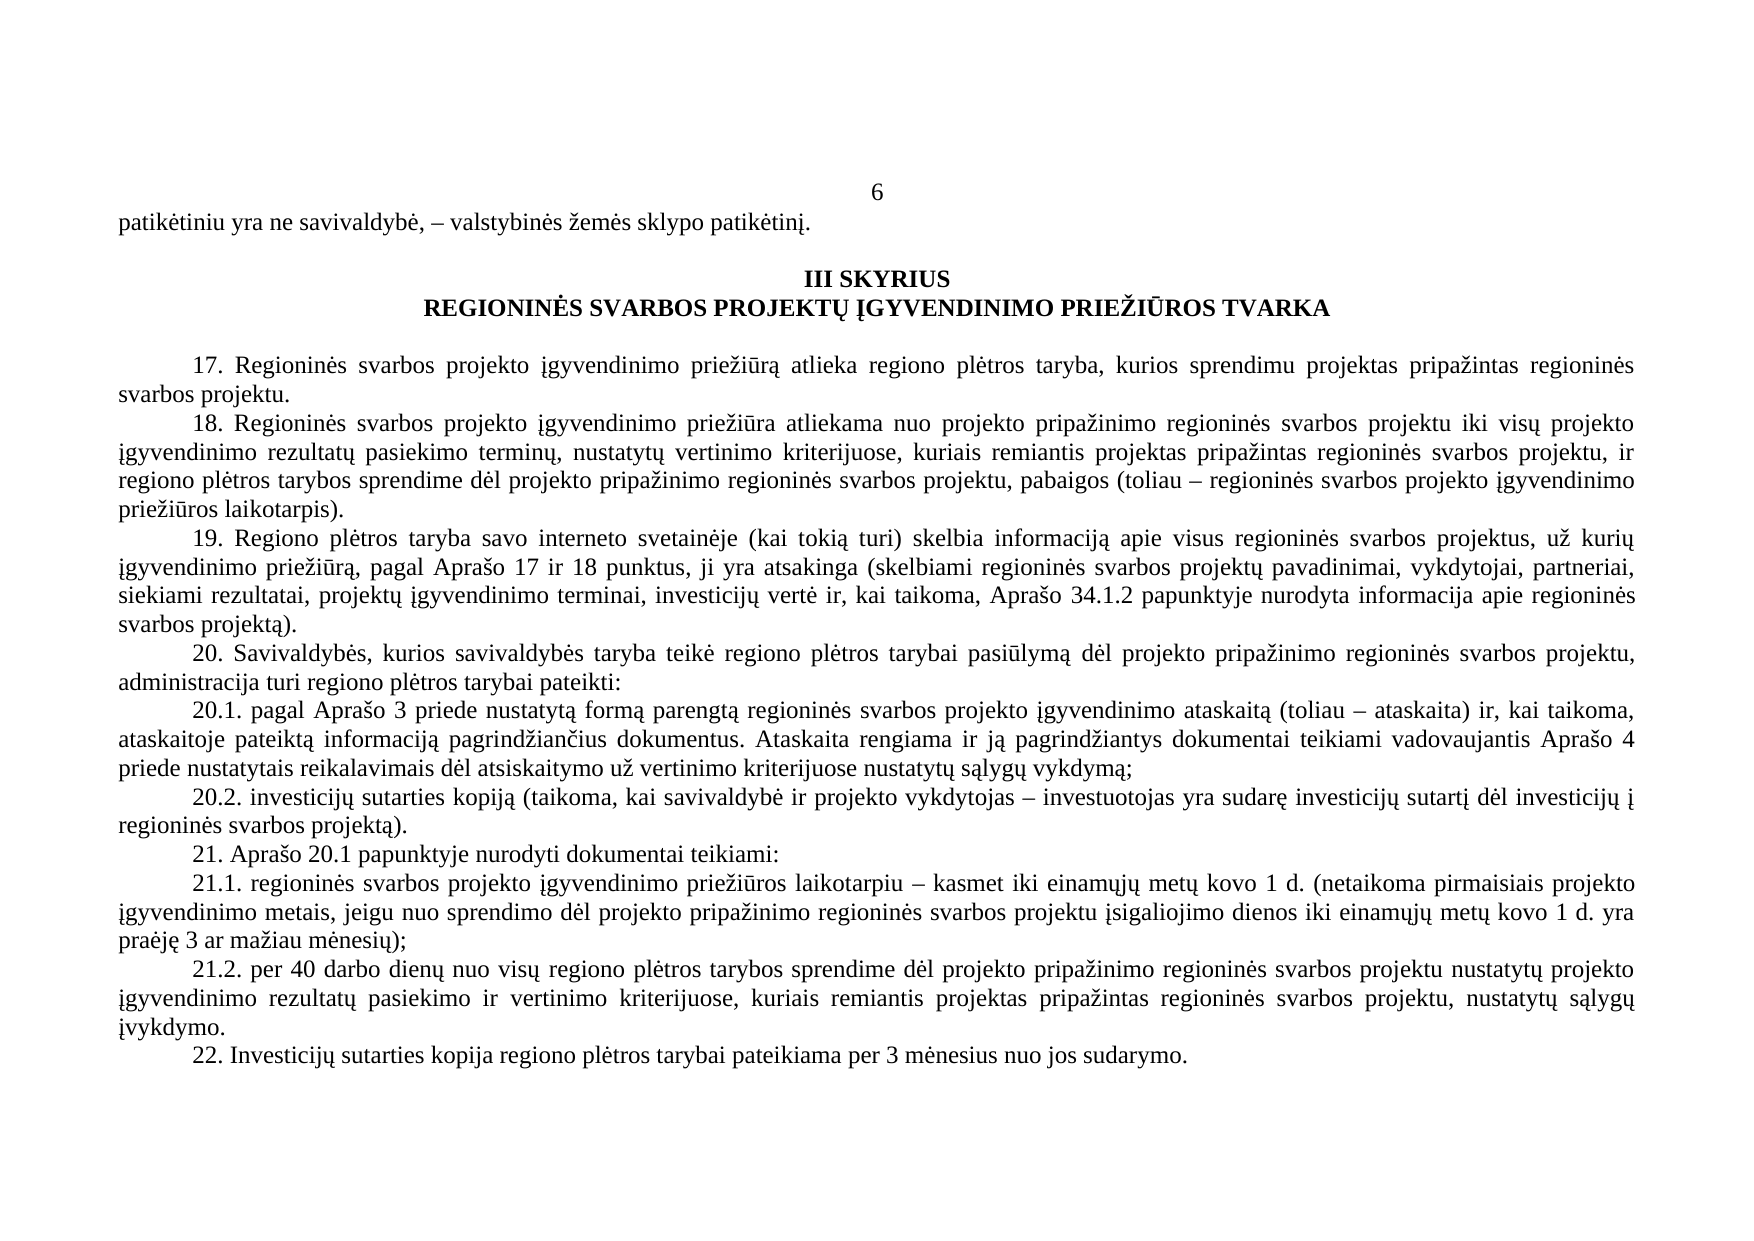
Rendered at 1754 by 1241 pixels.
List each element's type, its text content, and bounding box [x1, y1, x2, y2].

text 20. Savivaldybės, kurios savivaldybės taryba teikė regiono plėtros tarybai pasiūlymą dėl projekto pripažinimo regioninės svarbos projektu, administracija turi regiono plėtros tarybai pateikti: [118, 638, 1636, 695]
text REGIONINĖS SVARBOS PROJEKTŲ įgyvendinimo priežiūrOS TVARKA [118, 293, 1636, 322]
text patikėtiniu yra ne savivaldybė, – valstybinės žemės sklypo patikėtinį. [118, 207, 1636, 235]
text 18. Regioninės svarbos projekto įgyvendinimo priežiūra atliekama nuo projekto pripažinimo regioninės svarbos projektu iki visų projekto įgyvendinimo rezultatų pasiekimo terminų, nustatytų vertinimo kriterijuose, kuriais remiantis projektas pripažintas regioninės svarbos projektu, ir regiono plėtros tarybos sprendime dėl projekto pripažinimo regioninės svarbos projektu, pabaigos (toliau – regioninės svarbos projekto įgyvendinimo priežiūros laikotarpis). [118, 408, 1636, 523]
text 21. Aprašo 20.1 papunktyje nurodyti dokumentai teikiami: [118, 839, 1636, 868]
text 21.2. per 40 darbo dienų nuo visų regiono plėtros tarybos sprendime dėl projekto pripažinimo regioninės svarbos projektu nustatytų projekto įgyvendinimo rezultatų pasiekimo ir vertinimo kriterijuose, kuriais remiantis projektas pripažintas regioninės svarbos projektu, nustatytų sąlygų įvykdymo. [118, 954, 1636, 1040]
text 17. Regioninės svarbos projekto įgyvendinimo priežiūrą atlieka regiono plėtros taryba, kurios sprendimu projektas pripažintas regioninės svarbos projektu. [118, 350, 1636, 408]
text iII SKYRIUS [118, 264, 1636, 293]
text 20.2. investicijų sutarties kopiją (taikoma, kai savivaldybė ir projekto vykdytojas – investuotojas yra sudarę investicijų sutartį dėl investicijų į regioninės svarbos projektą). [118, 782, 1636, 839]
text 19. Regiono plėtros taryba savo interneto svetainėje (kai tokią turi) skelbia informaciją apie visus regioninės svarbos projektus, už kurių įgyvendinimo priežiūrą, pagal Aprašo 17 ir 18 punktus, ji yra atsakinga (skelbiami regioninės svarbos projektų pavadinimai, vykdytojai, partneriai, siekiami rezultatai, projektų įgyvendinimo terminai, investicijų vertė ir, kai taikoma, Aprašo 34.1.2 papunktyje nurodyta informacija apie regioninės svarbos projektą). [118, 523, 1636, 638]
text 20.1. pagal Aprašo 3 priede nustatytą formą parengtą regioninės svarbos projekto įgyvendinimo ataskaitą (toliau – ataskaita) ir, kai taikoma, ataskaitoje pateiktą informaciją pagrindžiančius dokumentus. Ataskaita rengiama ir ją pagrindžiantys dokumentai teikiami vadovaujantis Aprašo 4 priede nustatytais reikalavimais dėl atsiskaitymo už vertinimo kriterijuose nustatytų sąlygų vykdymą; [118, 695, 1636, 782]
text 21.1. regioninės svarbos projekto įgyvendinimo priežiūros laikotarpiu – kasmet iki einamųjų metų kovo 1 d. (netaikoma pirmaisiais projekto įgyvendinimo metais, jeigu nuo sprendimo dėl projekto pripažinimo regioninės svarbos projektu įsigaliojimo dienos iki einamųjų metų kovo 1 d. yra praėję 3 ar mažiau mėnesių); [118, 868, 1636, 954]
text 22. Investicijų sutarties kopija regiono plėtros tarybai pateikiama per 3 mėnesius nuo jos sudarymo. [118, 1040, 1636, 1069]
